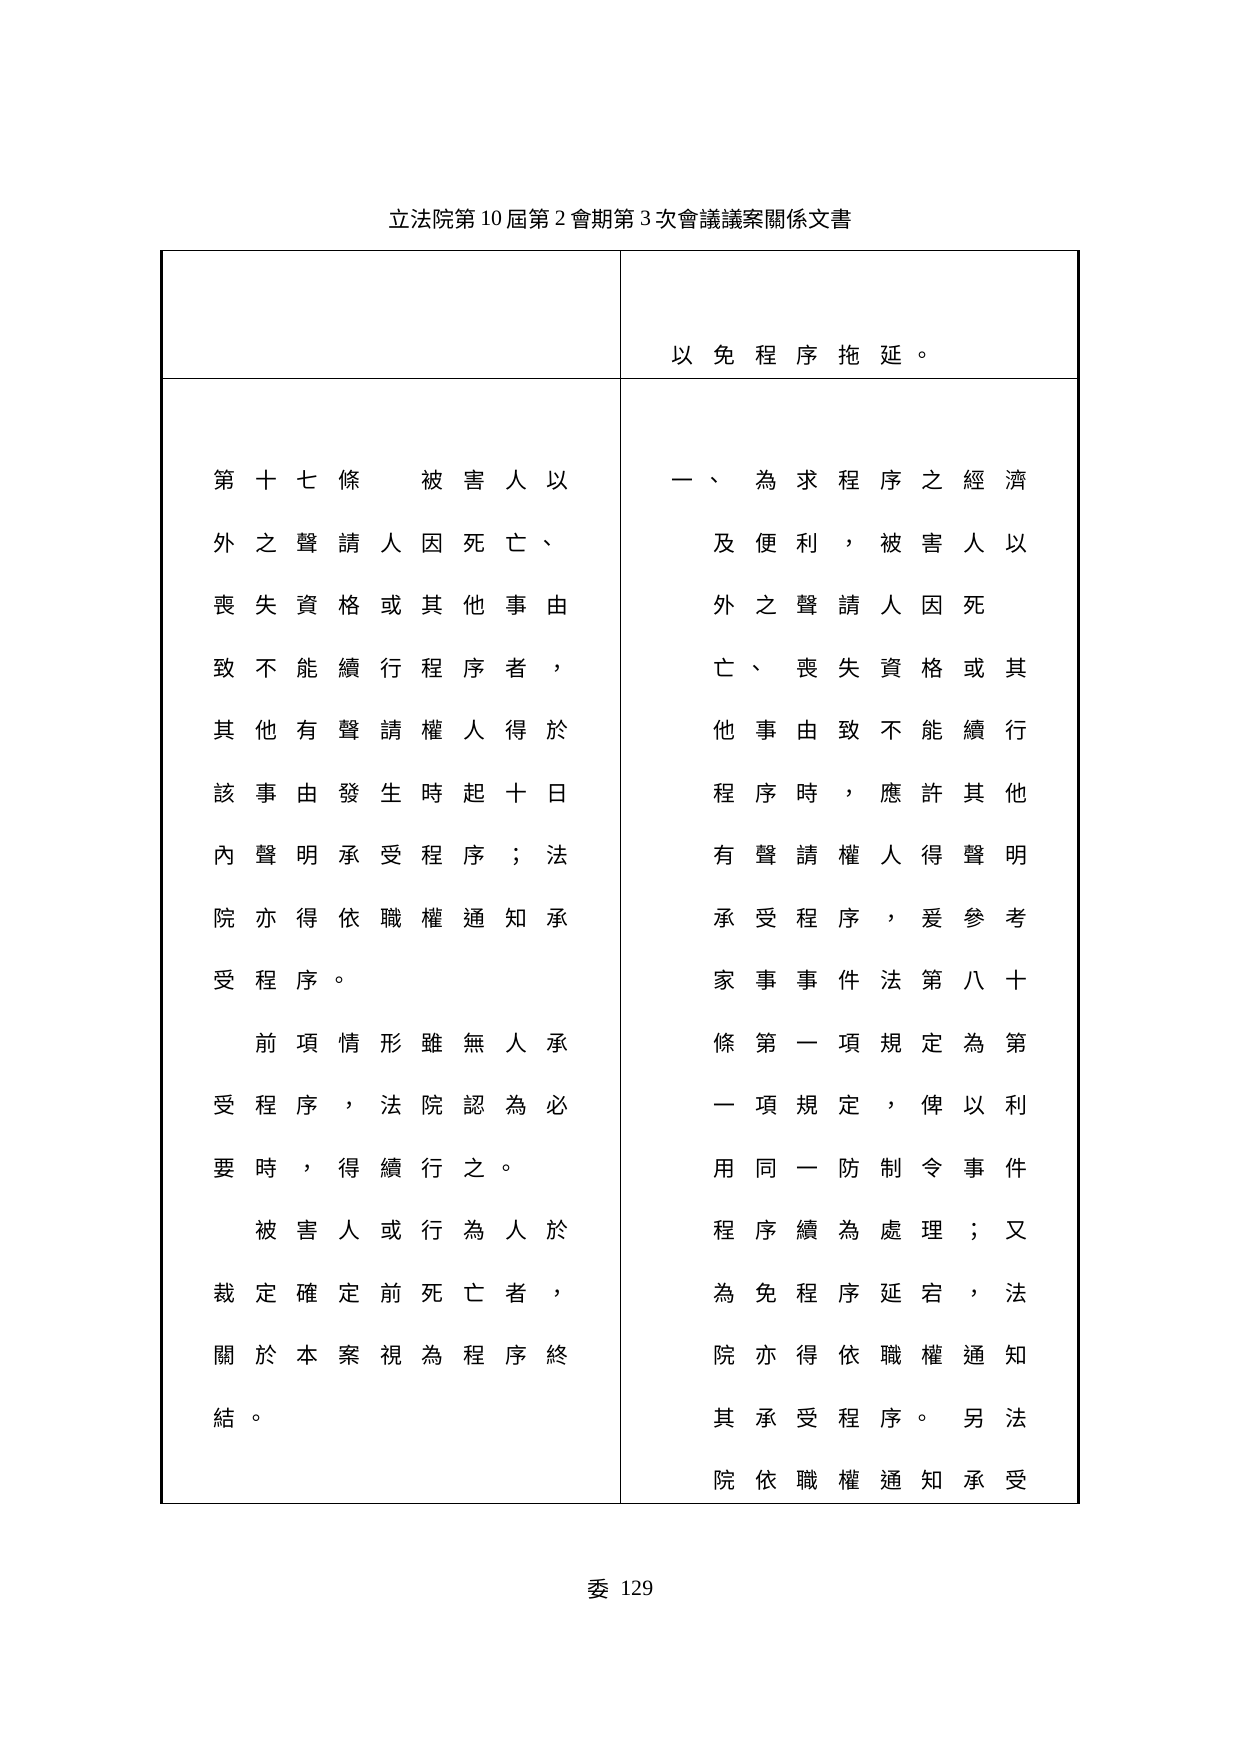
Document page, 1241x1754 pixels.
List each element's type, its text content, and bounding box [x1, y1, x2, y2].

table_cell 一、為求程序之經濟及便利，被害人以外之聲請人因死亡、喪失資格或其他事由致不能續行程序時，應許其他有聲請權人得聲明承受程序，爰參考家事事件法第八十條第一項規定為第一項規定，俾以利用同一防制令事件程序續為處理；又為免程序延宕，法院亦得依職權通知其承受程序。另法院依職權通知承受 [621, 379, 1077, 1503]
table_cell 第十七條 被害人以外之聲請人因死亡、喪失資格或其他事由致不能續行程序者，其他有聲請權人得於該事由發生時起十日內聲明承受程序；法院亦得依職權通知承受程序。 前項情形雖無人承受程序，法院認為必要時，得續行之。 被害人或行為人於裁定確定前死亡者，關於本案視為程序終結。 [163, 379, 620, 1503]
table_cell 以免程序拖延。 [621, 251, 1077, 378]
table_cell [163, 251, 620, 378]
